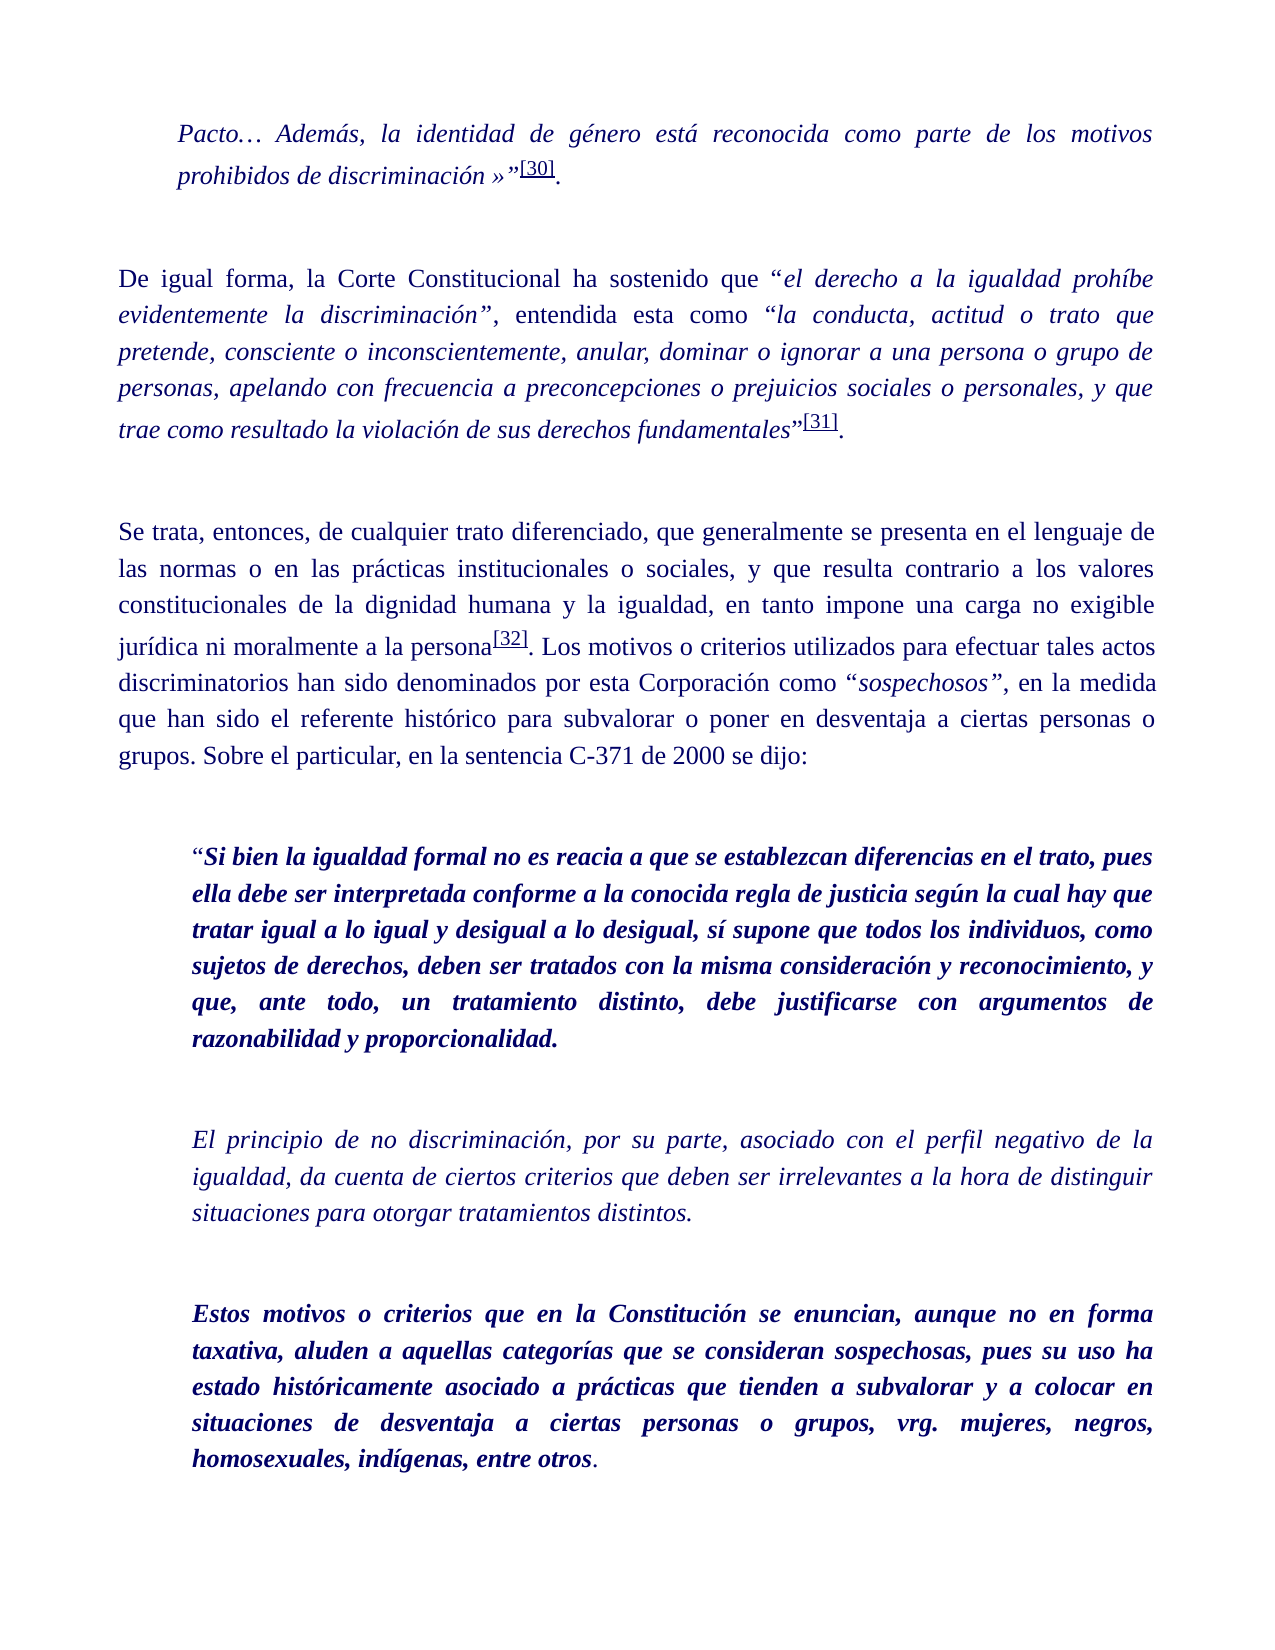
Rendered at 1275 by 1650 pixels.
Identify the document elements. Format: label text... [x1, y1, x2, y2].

text Pacto… Además, la identidad de género está reconocida como parte de los motivos prohibidos de discriminación »”[30]. [177, 118, 1157, 190]
text Estos motivos o criterios que en la Constitución se enuncian, aunque no en forma taxativa, aluden a aquellas categorías que se consideran sospechosas, pues su uso ha estado históricamente asociado a prácticas que tienden a subvalorar y a colocar en situaciones de desventaja a ciertas personas o grupos, vrg. mujeres, negros, homosexuales, indígenas, entre otros. [192, 1298, 1157, 1473]
text “Si bien la igualdad formal no es reacia a que se establezcan diferencias en el trato, pues ella debe ser interpretada conforme a la conocida regla de justicia según la cual hay que tratar igual a lo igual y desigual a lo desigual, sí supone que todos los individuos, como sujetos de derechos, deben ser tratados con la misma consideración y reconocimiento, y que, ante todo, un tratamiento distinto, debe justificarse con argumentos de razonabilidad y proporcionalidad. [192, 841, 1157, 1053]
text De igual forma, la Corte Constitucional ha sostenido que “el derecho a la igualdad prohíbe evidentemente la discriminación”, entendida esta como “la conducta, actitud o trato que pretende, consciente o inconscientemente, anular, dominar o ignorar a una persona o grupo de personas, apelando con frecuencia a preconcepciones o prejuicios sociales o personales, y que trae como resultado la violación de sus derechos fundamentales”[31]. [118, 263, 1157, 444]
text El principio de no discriminación, por su parte, asociado con el perfil negativo de la igualdad, da cuenta de ciertos criterios que deben ser irrelevantes a la hora de distinguir situaciones para otorgar tratamientos distintos. [192, 1124, 1157, 1227]
text Se trata, entonces, de cualquier trato diferenciado, que generalmente se presenta en el lenguaje de las normas o en las prácticas institucionales o sociales, y que resulta contrario a los valores constitucionales de la dignidad humana y la igualdad, en tanto impone una carga no exigible jurídica ni moralmente a la persona[32]. Los motivos o criterios utilizados para efectuar tales actos discriminatorios han sido denominados por esta Corporación como “sospechosos”, en la medida que han sido el referente histórico para subvalorar o poner en desventaja a ciertas personas o grupos. Sobre el particular, en la sentencia C-371 de 2000 se dijo: [118, 516, 1157, 770]
